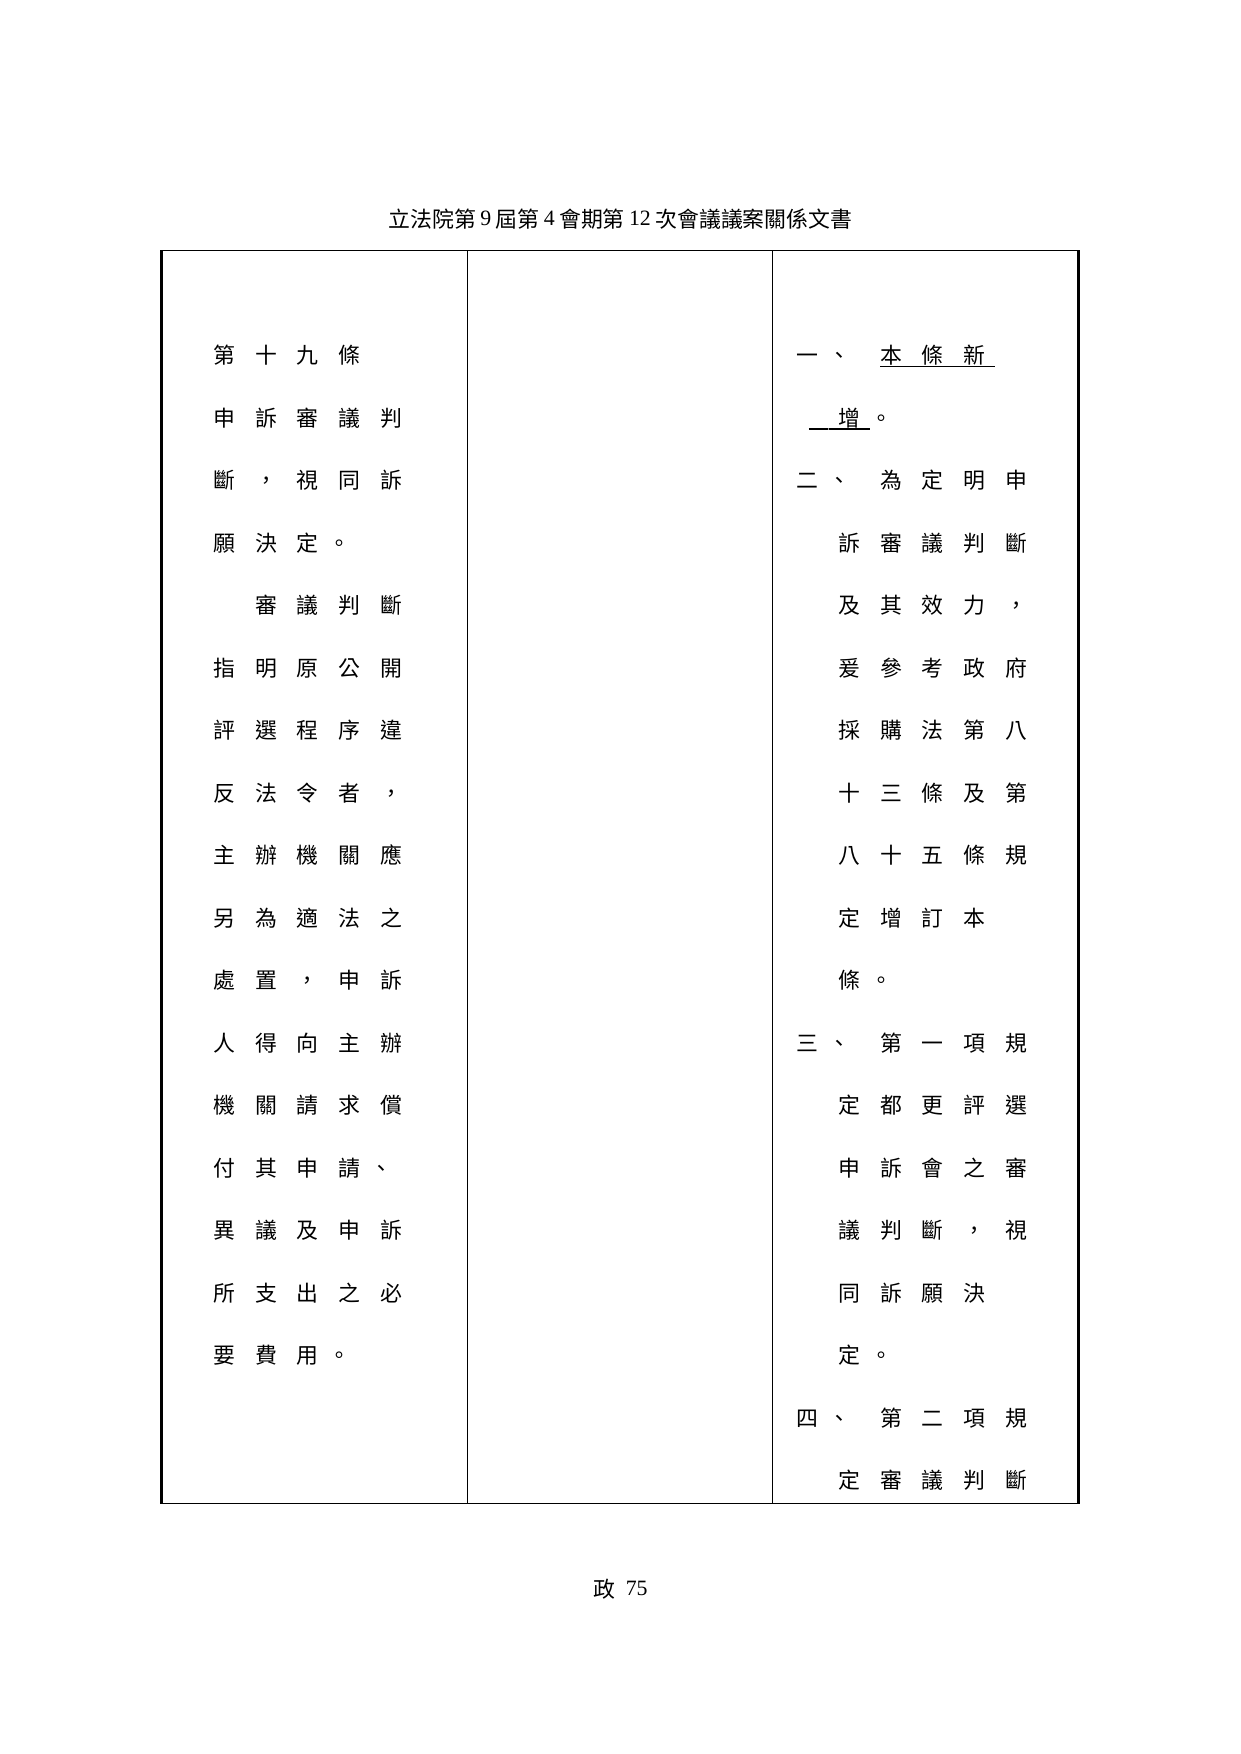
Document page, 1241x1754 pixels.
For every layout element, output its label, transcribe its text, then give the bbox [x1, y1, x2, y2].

table_cell 一、本條新增。 二、為定明申訴審議判斷及其效力，爰參考政府採購法第八十三條及第八十五條規定增訂本條。 三、第一項規定都更評選申訴會之審議判斷，視同訴願決定。 四、第二項規定審議判斷 [773, 251, 1077, 1503]
table_cell [468, 251, 772, 1503]
table_cell 第十九條 申訴審議判斷，視同訴願決定。 審議判斷指明原公開評選程序違反法令者，主辦機關應另為適法之處置，申訴人得向主辦機關請求償付其申請、異議及申訴所支出之必要費用。 [163, 251, 467, 1503]
